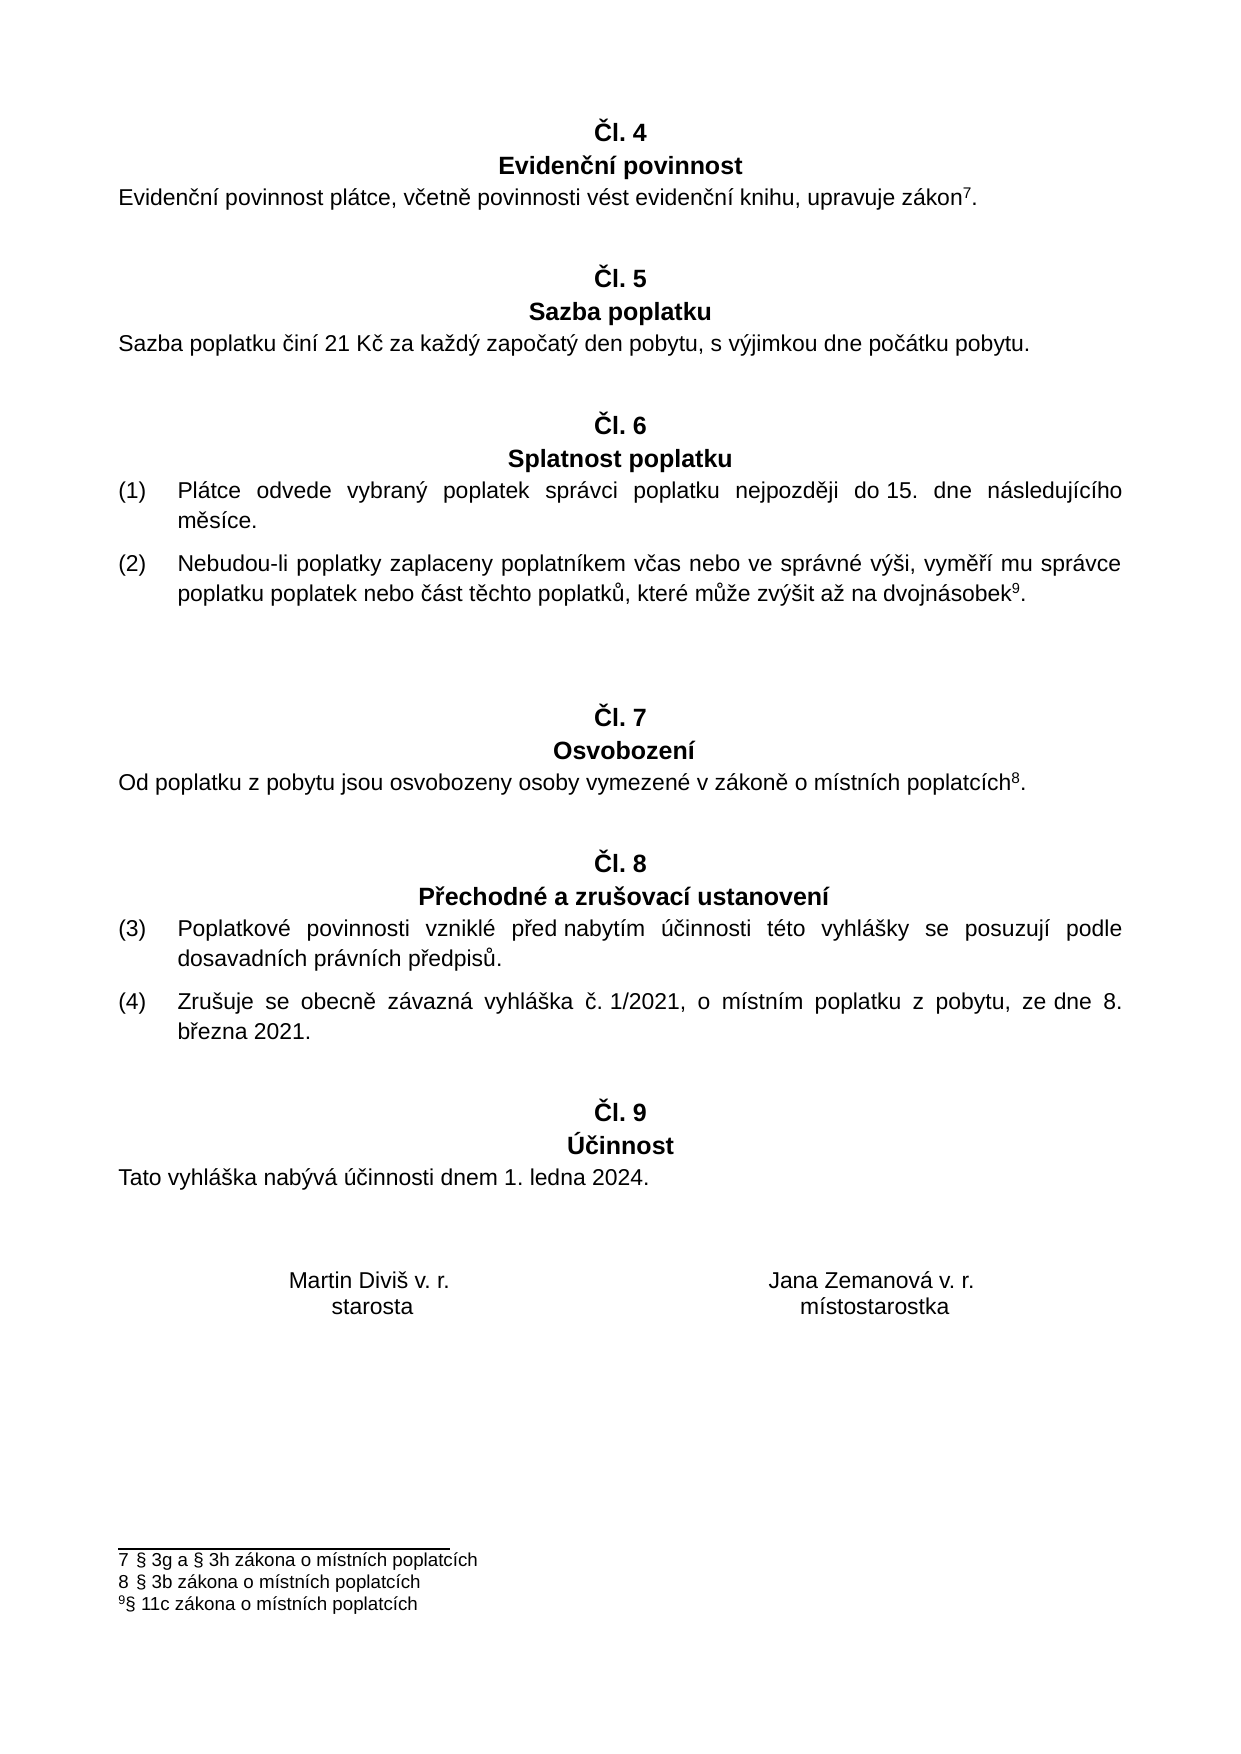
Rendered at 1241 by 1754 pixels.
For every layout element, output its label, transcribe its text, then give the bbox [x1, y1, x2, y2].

text Sazba poplatku činí 21 Kč za každý započatý den pobytu, s výjimkou dne počátku pobytu. [118, 330, 1122, 357]
list Zrušuje se obecně závazná vyhláška č. 1/2021, o místním poplatku z pobytu, ze dne 8. března 2021. [118, 988, 1122, 1044]
subtitle Čl. 4 Evidenční povinnost [118, 118, 1122, 180]
subtitle Čl. 5 Sazba poplatku [118, 264, 1122, 326]
subtitle Čl. 7 Osvobození [118, 703, 1122, 764]
subtitle Čl. 6 Splatnost poplatku [118, 411, 1122, 472]
table_cell [620, 1325, 1122, 1443]
list Nebudou-li poplatky zaplaceny poplatníkem včas nebo ve správné výši, vyměří mu správce poplatku poplatek nebo část těchto poplatků, které může zvýšit až na dvojnásobek9. [118, 549, 1122, 606]
list Plátce odvede vybraný poplatek správci poplatku nejpozději do 15. dne následujícího měsíce. [118, 477, 1122, 533]
list Poplatkové povinnosti vzniklé před nabytím účinnosti této vyhlášky se posuzují podle dosavadních právních předpisů. [118, 915, 1122, 972]
text § 3g a § 3h zákona o místních poplatcích [118, 1549, 1122, 1571]
text § 3b zákona o místních poplatcích [118, 1571, 1122, 1592]
table_header Jana Zemanová v. r. místostarostka [620, 1207, 1122, 1325]
text 9§ 11c zákona o místních poplatcích [118, 1592, 1122, 1614]
subtitle Čl. 9 Účinnost [118, 1098, 1122, 1160]
text Evidenční povinnost plátce, včetně povinnosti vést evidenční knihu, upravuje zákon. [118, 184, 1122, 211]
table_cell [118, 1325, 620, 1443]
text Tato vyhláška nabývá účinnosti dnem 1. ledna 2024. [118, 1164, 1122, 1191]
text Od poplatku z pobytu jsou osvobozeny osoby vymezené v zákoně o místních poplatcích. [118, 769, 1122, 795]
subtitle Čl. 8 Přechodné a zrušovací ustanovení [118, 849, 1122, 911]
table_header Martin Diviš v. r. starosta [118, 1207, 620, 1325]
